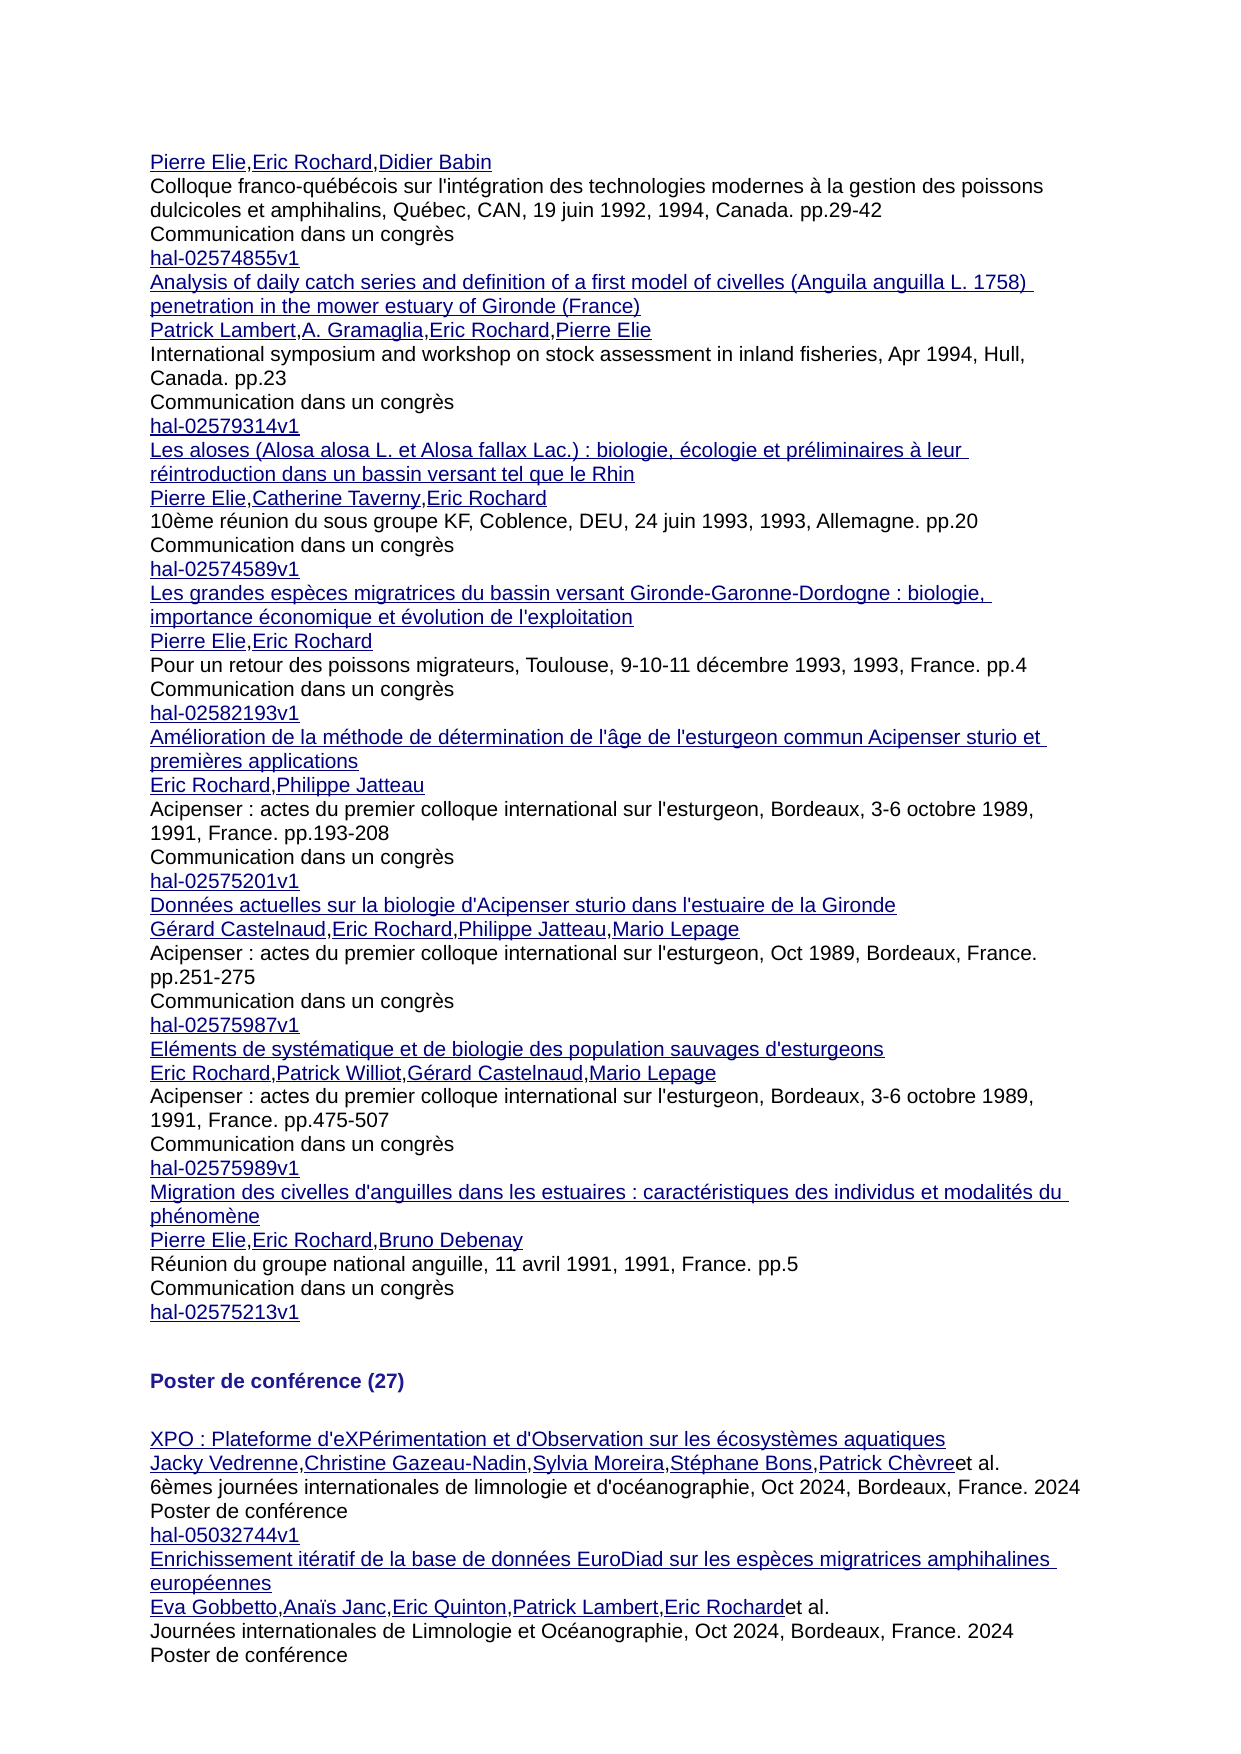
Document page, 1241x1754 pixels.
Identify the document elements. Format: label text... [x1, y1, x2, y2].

table_cell Enrichissement itératif de la base de données EuroDiad sur les espèces migratrices amphihalines européennes Eva Gobbetto,Anaïs Janc,Eric Quinton,Patrick Lambert,Eric Rochardet al. Journées internationales de Limnologie et Océanographie, Oct 2024, Bordeaux, France. 2024 Poster de conférence [150, 1547, 1090, 1667]
table_cell Migration des civelles d'anguilles dans les estuaires : caractéristiques des individus et modalités du phénomène Pierre Elie,Eric Rochard,Bruno Debenay Réunion du groupe national anguille, 11 avril 1991, 1991, France. pp.5 Communication dans un congrès hal-02575213v1 [150, 1180, 1090, 1324]
table_cell Pierre Elie,Eric Rochard,Didier Babin Colloque franco-québécois sur l'intégration des technologies modernes à la gestion des poissons dulcicoles et amphihalins, Québec, CAN, 19 juin 1992, 1994, Canada. pp.29-42 Communication dans un congrès hal-02574855v1 [150, 150, 1090, 270]
table_cell Amélioration de la méthode de détermination de l'âge de l'esturgeon commun Acipenser sturio et premières applications Eric Rochard,Philippe Jatteau Acipenser : actes du premier colloque international sur l'esturgeon, Bordeaux, 3-6 octobre 1989, 1991, France. pp.193-208 Communication dans un congrès hal-02575201v1 [150, 725, 1090, 893]
subtitle Poster de conférence (27) [150, 1369, 1090, 1393]
table_header XPO : Plateforme d'eXPérimentation et d'Observation sur les écosystèmes aquatiques Jacky Vedrenne,Christine Gazeau-Nadin,Sylvia Moreira,Stéphane Bons,Patrick Chèvreet al. 6èmes journées internationales de limnologie et d'océanographie, Oct 2024, Bordeaux, France. 2024 Poster de conférence hal-05032744v1 [150, 1427, 1090, 1547]
table_cell Données actuelles sur la biologie d'Acipenser sturio dans l'estuaire de la Gironde Gérard Castelnaud,Eric Rochard,Philippe Jatteau,Mario Lepage Acipenser : actes du premier colloque international sur l'esturgeon, Oct 1989, Bordeaux, France. pp.251-275 Communication dans un congrès hal-02575987v1 [150, 893, 1090, 1036]
table_cell Les grandes espèces migratrices du bassin versant Gironde-Garonne-Dordogne : biologie, importance économique et évolution de l'exploitation Pierre Elie,Eric Rochard Pour un retour des poissons migrateurs, Toulouse, 9-10-11 décembre 1993, 1993, France. pp.4 Communication dans un congrès hal-02582193v1 [150, 581, 1090, 725]
table_cell Eléments de systématique et de biologie des population sauvages d'esturgeons Eric Rochard,Patrick Williot,Gérard Castelnaud,Mario Lepage Acipenser : actes du premier colloque international sur l'esturgeon, Bordeaux, 3-6 octobre 1989, 1991, France. pp.475-507 Communication dans un congrès hal-02575989v1 [150, 1036, 1090, 1180]
table_cell Analysis of daily catch series and definition of a first model of civelles (Anguila anguilla L. 1758) penetration in the mower estuary of Gironde (France) Patrick Lambert,A. Gramaglia,Eric Rochard,Pierre Elie International symposium and workshop on stock assessment in inland fisheries, Apr 1994, Hull, Canada. pp.23 Communication dans un congrès hal-02579314v1 [150, 270, 1090, 437]
table_cell Les aloses (Alosa alosa L. et Alosa fallax Lac.) : biologie, écologie et préliminaires à leur réintroduction dans un bassin versant tel que le Rhin Pierre Elie,Catherine Taverny,Eric Rochard 10ème réunion du sous groupe KF, Coblence, DEU, 24 juin 1993, 1993, Allemagne. pp.20 Communication dans un congrès hal-02574589v1 [150, 438, 1090, 581]
